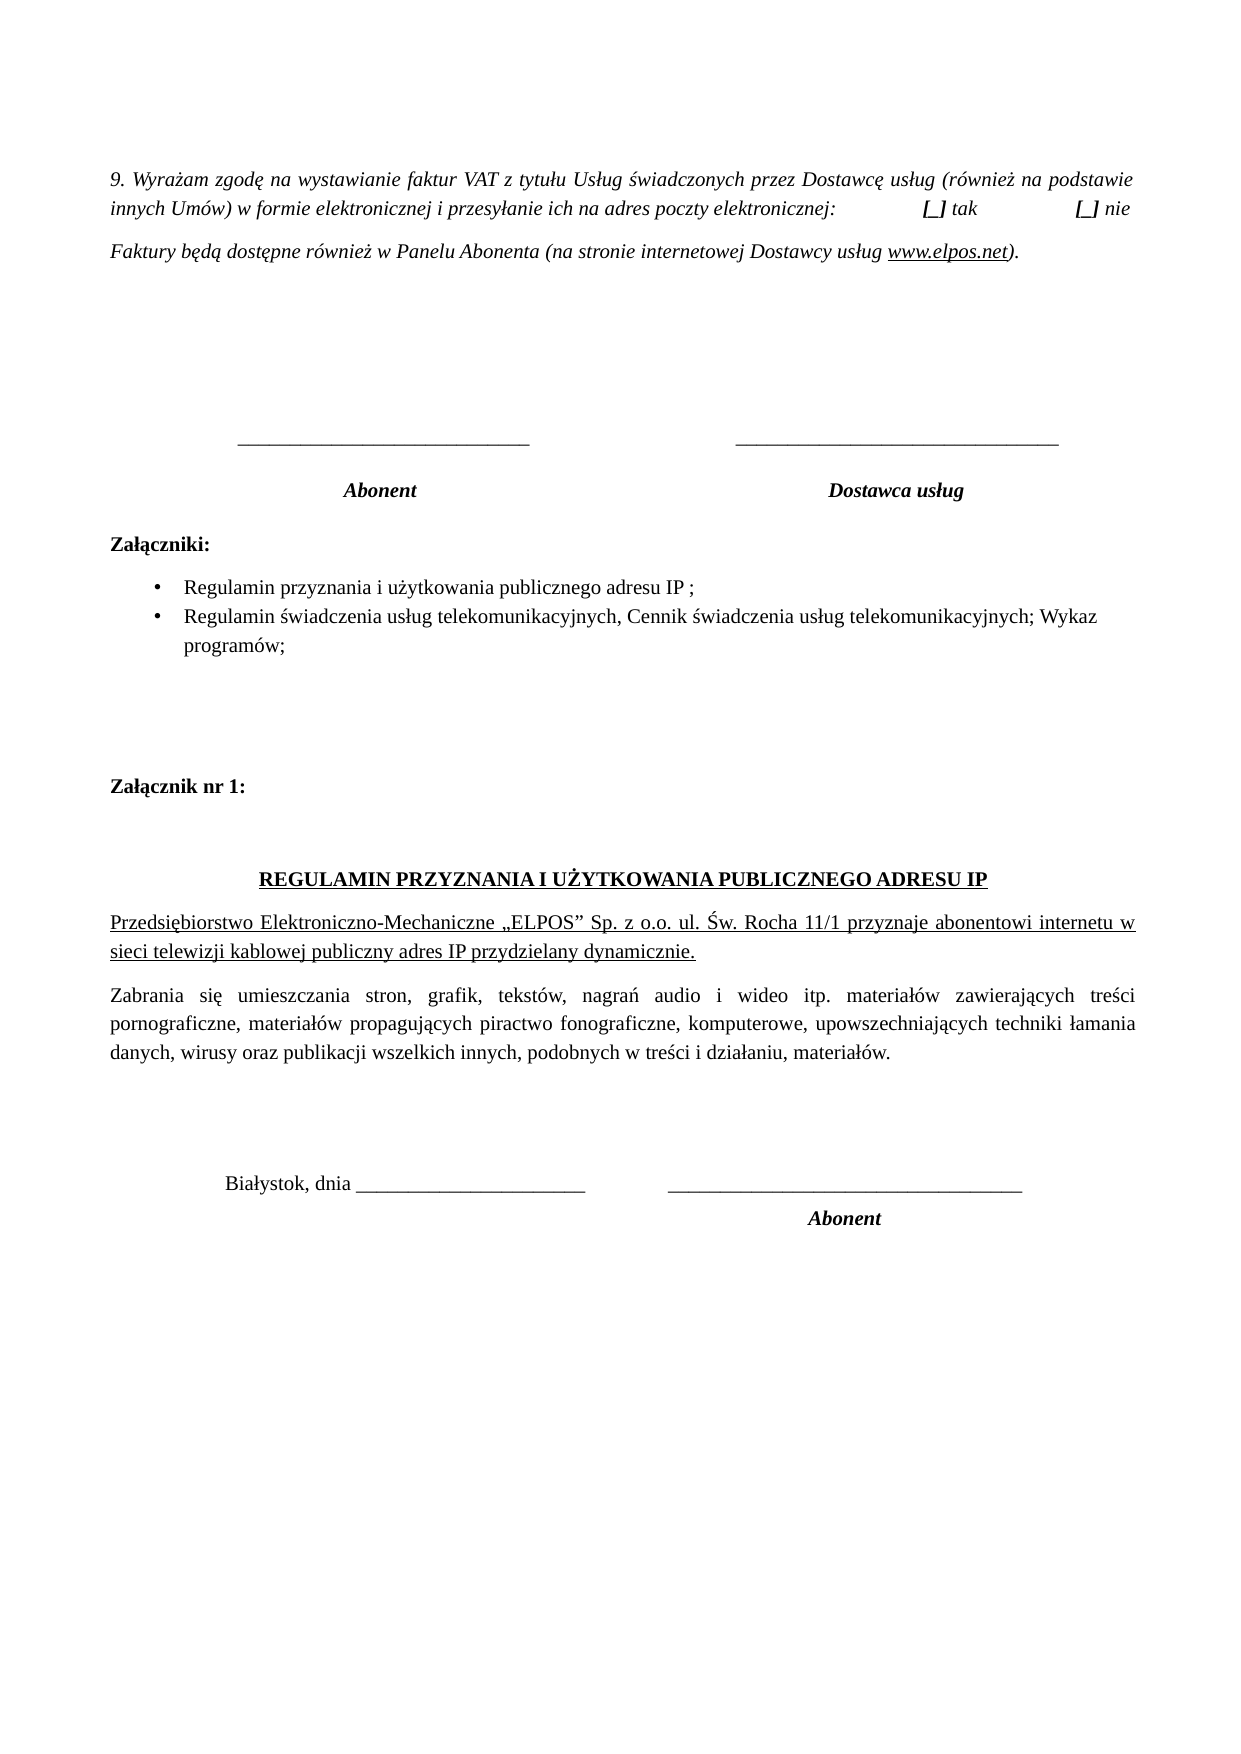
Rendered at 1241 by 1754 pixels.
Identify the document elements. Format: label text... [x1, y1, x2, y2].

table_cell Dostawca usług [657, 478, 1137, 532]
text Zabrania się umieszczania stron, grafik, tekstów, nagrań audio i wideo itp. materiałów zawierających treści pornograficzne, materiałów propagujących piractwo fonograficzne, komputerowe, upowszechniających techniki łamania danych, wirusy oraz publikacji wszelkich innych, podobnych w treści i działaniu, materiałów. [110, 982, 1137, 1064]
table_header ____________________________ [110, 425, 657, 478]
text Załączniki: [110, 532, 1137, 556]
list Regulamin przyznania i użytkowania publicznego adresu IP ; [154, 575, 1137, 599]
table_cell Abonent [110, 478, 657, 532]
text Przedsiębiorstwo Elektroniczno-Mechaniczne „ELPOS” Sp. z o.o. ul. Św. Rocha 11/1 przyznaje abonentowi internetu w sieci telewizji kablowej publiczny adres IP przydzielany dynamicznie. [110, 910, 1137, 963]
text Białystok, dnia ______________________ __________________________________ [110, 1171, 1137, 1194]
list Regulamin świadczenia usług telekomunikacyjnych, Cennik świadczenia usług telekomunikacyjnych; Wykaz programów; [154, 604, 1137, 657]
text 9. Wyrażam zgodę na wystawianie faktur VAT z tytułu Usług świadczonych przez Dostawcę usług (również na podstawie innych Umów) w formie elektronicznej i przesyłanie ich na adres poczty elektronicznej: [_] tak [_] nie [110, 167, 1137, 220]
text Faktury będą dostępne również w Panelu Abonenta (na stronie internetowej Dostawcy usług www.elpos.net). [110, 239, 1137, 263]
text Abonent [110, 1206, 1137, 1230]
table_header _______________________________ [657, 425, 1137, 478]
text Załącznik nr 1: [110, 774, 1137, 798]
text REGULAMIN PRZYZNANIA I UŻYTKOWANIA PUBLICZNEGO ADRESU IP [110, 867, 1137, 891]
